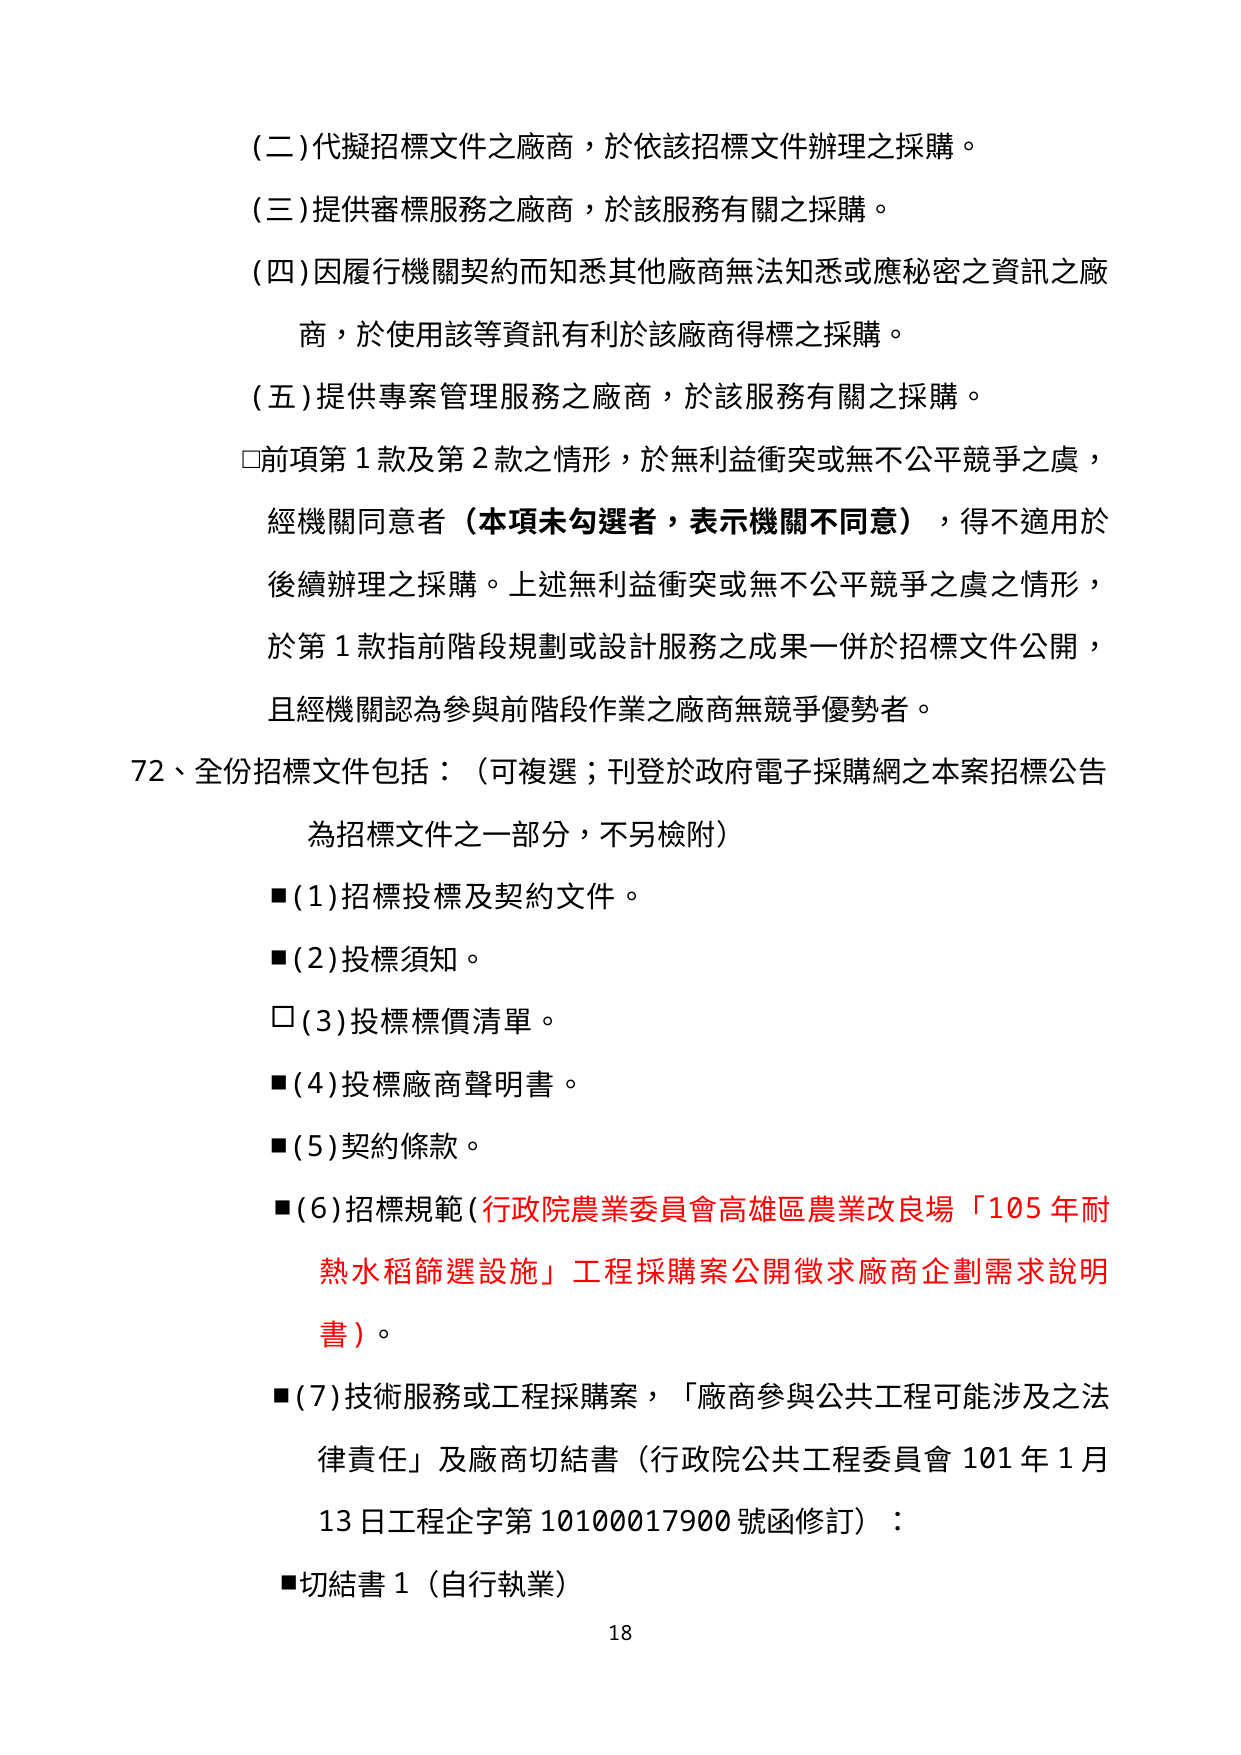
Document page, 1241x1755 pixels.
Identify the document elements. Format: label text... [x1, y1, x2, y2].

text (三)提供審標服務之廠商，於該服務有關之採購。 [248, 166, 1110, 228]
list 全份招標文件包括：（可複選；刊登於政府電子採購網之本案招標公告為招標文件之一部分，不另檢附） [130, 728, 1110, 853]
text ■(5)契約條款。 [130, 1103, 1110, 1166]
text ■(6)招標規範(行政院農業委員會高雄區農業改良場「105年耐熱水稻篩選設施」工程採購案公開徵求廠商企劃需求說明書)。 [130, 1166, 1110, 1353]
text □前項第1款及第2款之情形，於無利益衝突或無不公平競爭之虞，經機關同意者（本項未勾選者，表示機關不同意），得不適用於後續辦理之採購。上述無利益衝突或無不公平競爭之虞之情形，於第1款指前階段規劃或設計服務之成果一併於招標文件公開，且經機關認為參與前階段作業之廠商無競爭優勢者。 [242, 416, 1110, 728]
text (五)提供專案管理服務之廠商，於該服務有關之採購。 [248, 353, 1110, 416]
text ■(4)投標廠商聲明書。 [130, 1041, 1110, 1103]
text ■(2)投標須知。 [130, 916, 1110, 978]
text ■(1)招標投標及契約文件。 [130, 853, 1110, 916]
text (3)投標標價清單。 [130, 978, 1110, 1041]
text (二)代擬招標文件之廠商，於依該招標文件辦理之採購。 [248, 103, 1110, 166]
text (四)因履行機關契約而知悉其他廠商無法知悉或應秘密之資訊之廠商，於使用該等資訊有利於該廠商得標之採購。 [248, 228, 1110, 353]
text ■(7)技術服務或工程採購案，「廠商參與公共工程可能涉及之法律責任」及廠商切結書（行政院公共工程委員會101年1月13日工程企字第10100017900號函修訂）： [130, 1353, 1110, 1541]
text ■切結書1（自行執業） [280, 1541, 1110, 1603]
